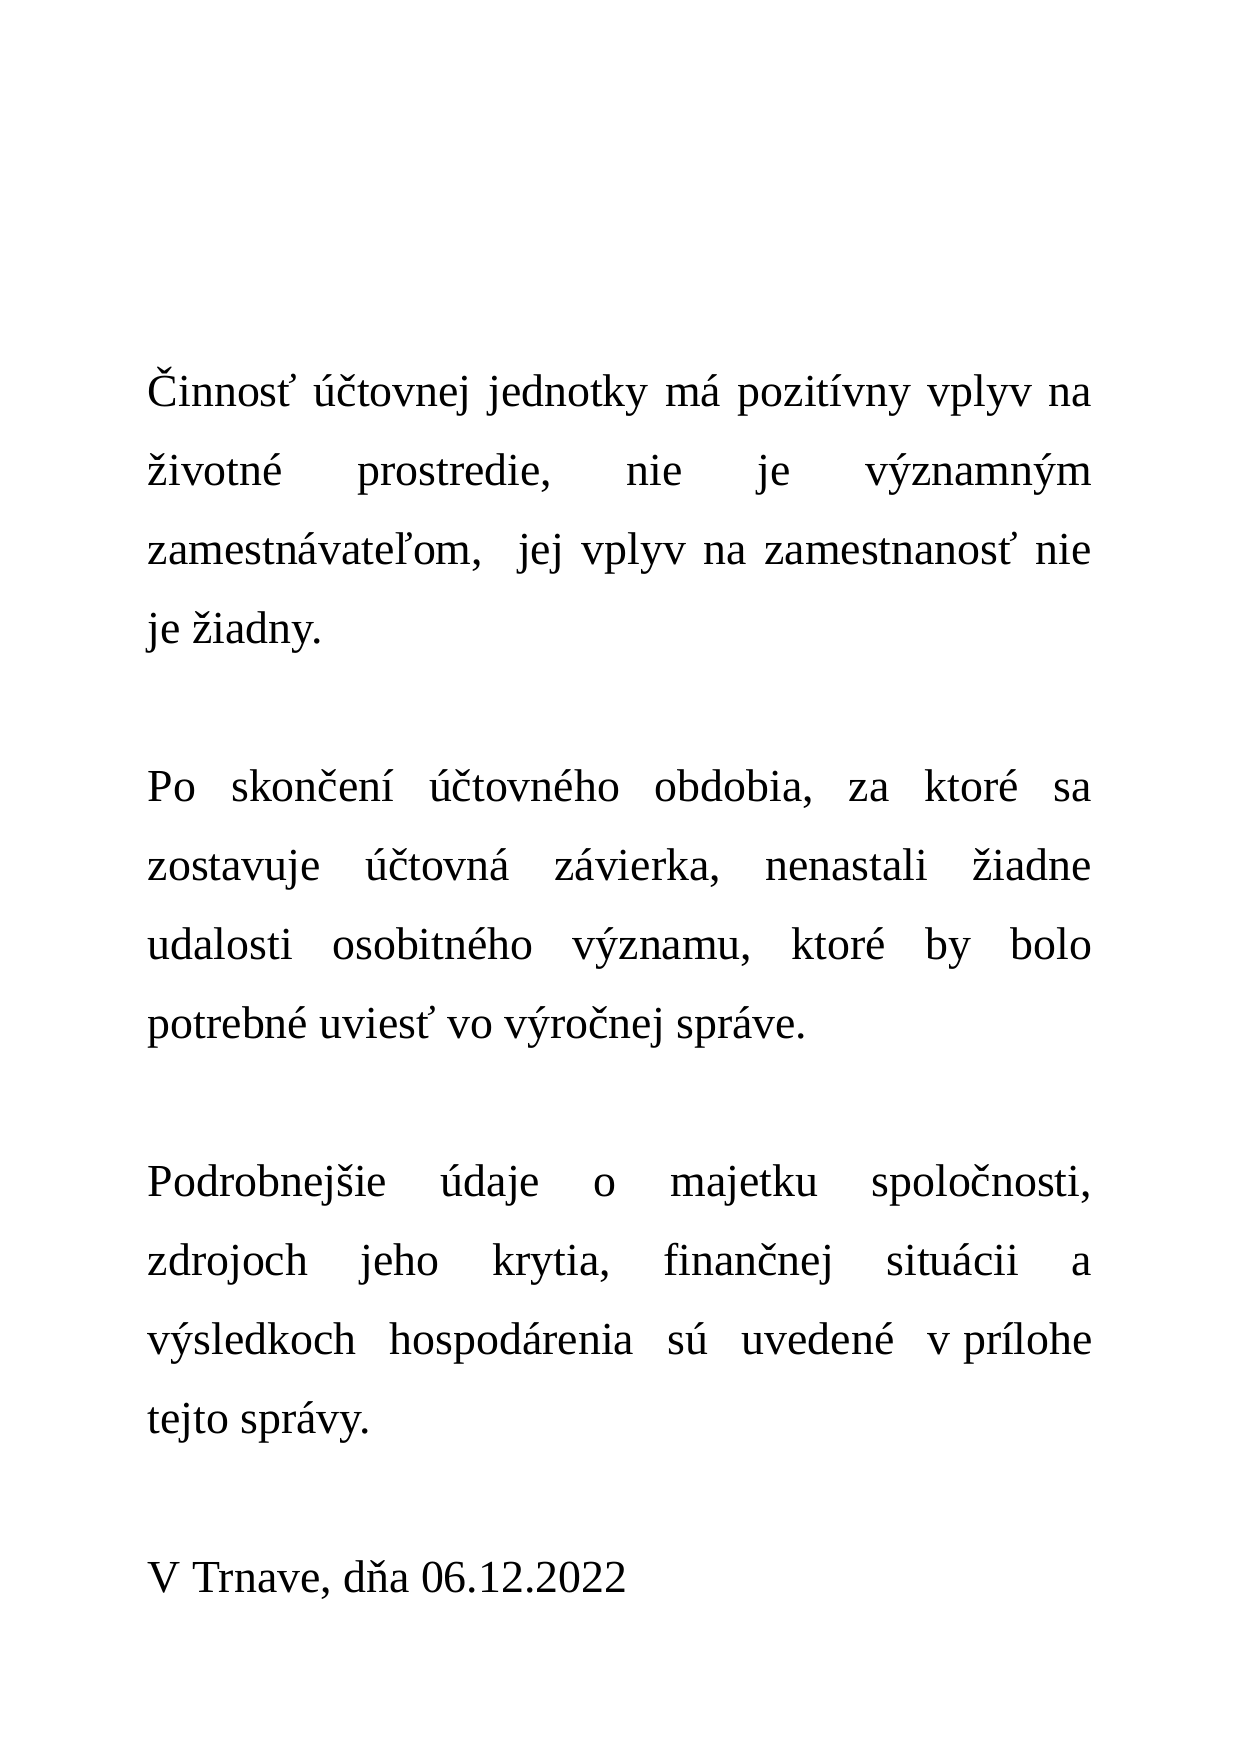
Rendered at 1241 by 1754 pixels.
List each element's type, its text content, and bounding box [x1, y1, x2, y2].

text Činnosť účtovnej jednotky má pozitívny vplyv na životné prostredie, nie je významným zamestnávateľom, jej vplyv na zamestnanosť nie je žiadny. [148, 363, 1093, 653]
text Podrobnejšie údaje o majetku spoločnosti, zdrojoch jeho krytia, finančnej situácii a výsledkoch hospodárenia sú uvedené v prílohe tejto správy. [148, 1154, 1093, 1444]
text V Trnave, dňa 06.12.2022 [148, 1549, 1093, 1602]
text Po skončení účtovného obdobia, za ktoré sa zostavuje účtovná závierka, nenastali žiadne udalosti osobitného významu, ktoré by bolo potrebné uviesť vo výročnej správe. [148, 758, 1093, 1048]
